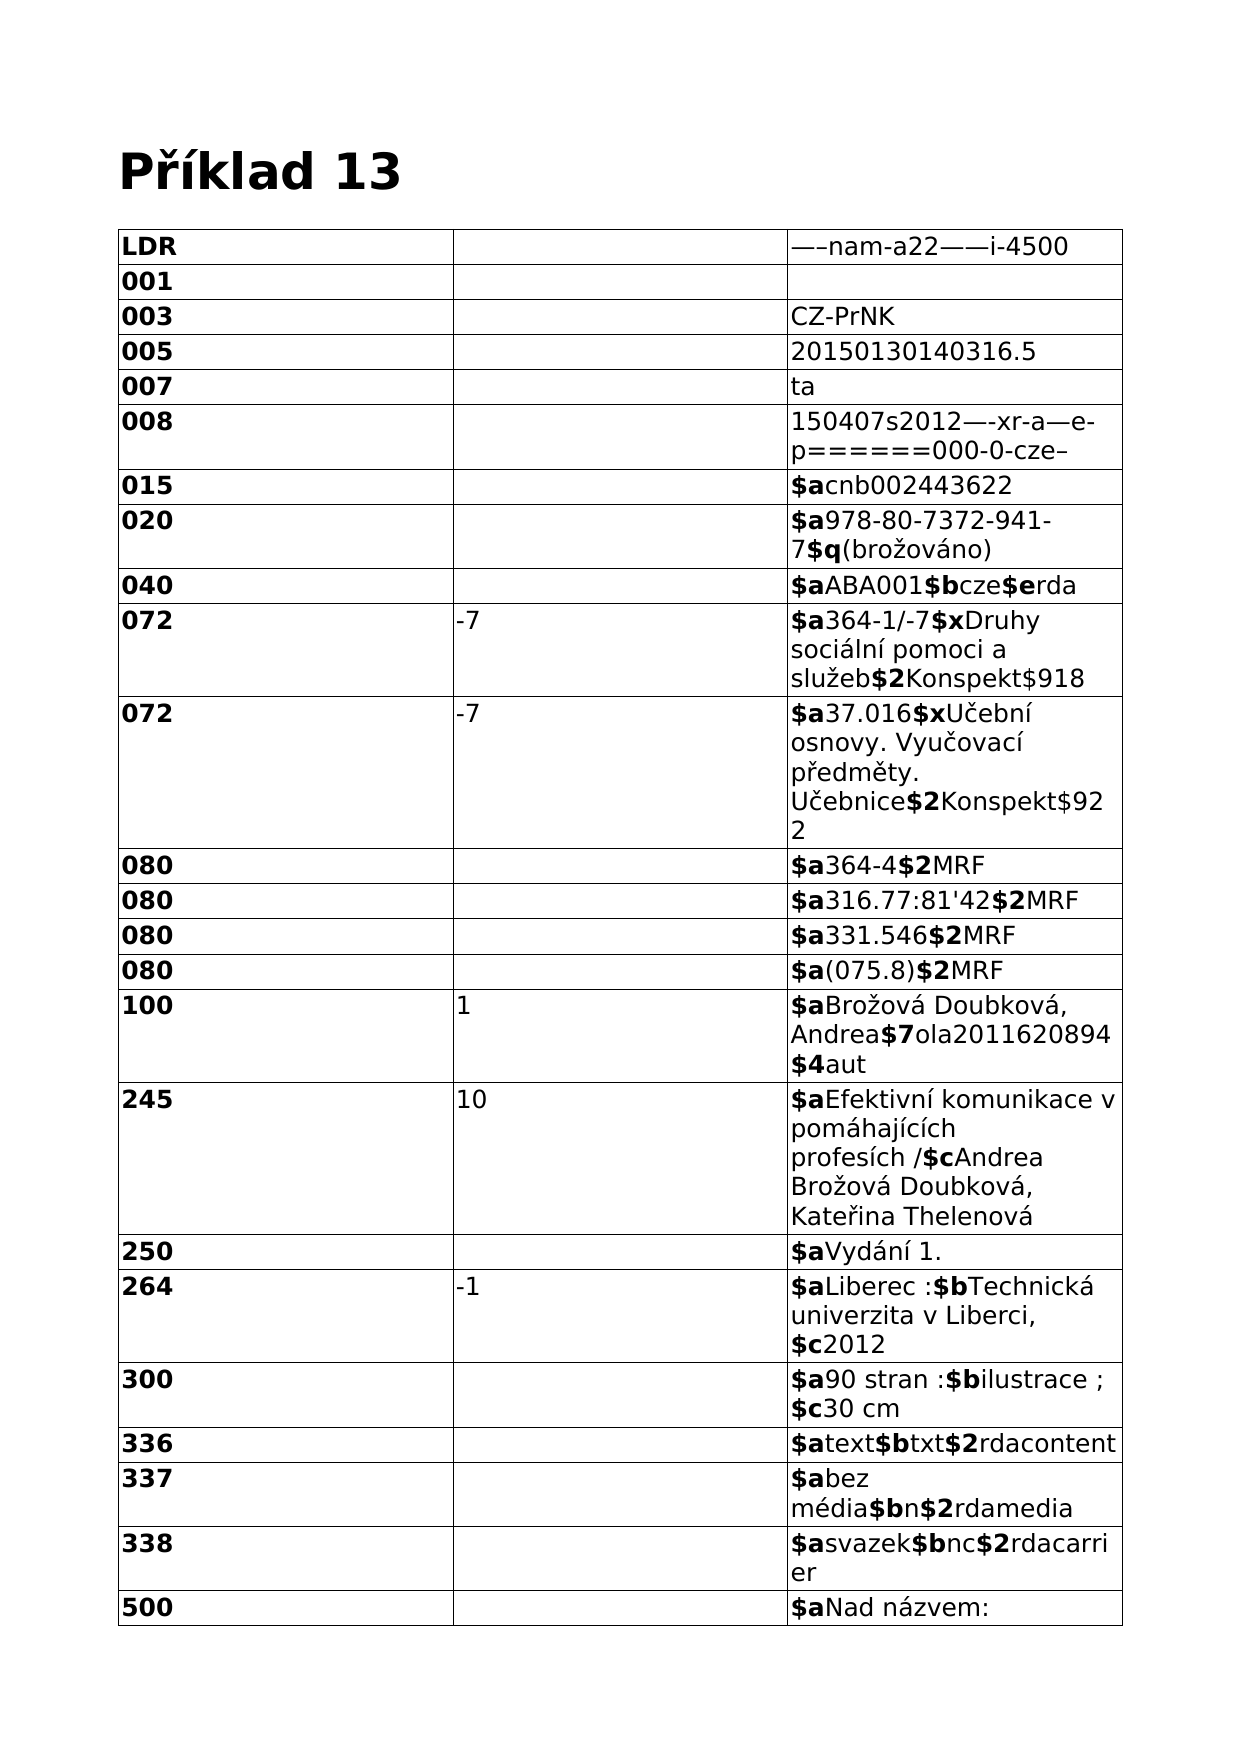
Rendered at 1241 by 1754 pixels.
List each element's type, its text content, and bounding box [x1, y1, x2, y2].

table_cell 040 [119, 569, 453, 603]
table_cell [454, 370, 787, 404]
table_cell $aNad názvem: [788, 1591, 1122, 1625]
table_cell 072 [119, 604, 453, 696]
table_cell [454, 335, 787, 369]
table_cell $a316.77:81'42$2MRF [788, 884, 1122, 918]
table_cell $a978-80-7372-941-7$q(brožováno) [788, 505, 1122, 568]
table_cell 1 [454, 990, 787, 1082]
table_cell 008 [119, 405, 453, 468]
table_cell $atext$btxt$2rdacontent [788, 1428, 1122, 1462]
table_cell [454, 300, 787, 334]
table_cell 080 [119, 884, 453, 918]
table_cell 264 [119, 1270, 453, 1362]
table_cell 150407s2012—-xr-a—e-p======000-0-cze– [788, 405, 1122, 468]
table_cell -7 [454, 604, 787, 696]
table_cell 072 [119, 697, 453, 848]
table_cell 245 [119, 1083, 453, 1234]
table_cell 336 [119, 1428, 453, 1462]
table_cell [454, 1527, 787, 1590]
table_cell 500 [119, 1591, 453, 1625]
table_cell [454, 405, 787, 468]
table_header LDR [119, 230, 453, 264]
table_cell 080 [119, 955, 453, 988]
table_cell [788, 265, 1122, 299]
table_cell 100 [119, 990, 453, 1082]
table_cell [454, 1428, 787, 1462]
table_header [454, 230, 787, 264]
subtitle Příklad 13 [118, 143, 1122, 201]
table_cell [454, 1463, 787, 1526]
table_header —–nam-a22——i-4500 [788, 230, 1122, 264]
table_cell [454, 884, 787, 918]
table_cell [454, 569, 787, 603]
table_cell ta [788, 370, 1122, 404]
table_cell 001 [119, 265, 453, 299]
table_cell [454, 955, 787, 988]
table_cell [454, 505, 787, 568]
table_cell [454, 1591, 787, 1625]
table_cell $a(075.8)$2MRF [788, 955, 1122, 988]
table_cell 338 [119, 1527, 453, 1590]
table_cell -7 [454, 697, 787, 848]
table_cell 007 [119, 370, 453, 404]
table_cell [454, 1363, 787, 1427]
table_cell $a331.546$2MRF [788, 919, 1122, 953]
table_cell [454, 470, 787, 503]
table_cell $asvazek$bnc$2rdacarrier [788, 1527, 1122, 1590]
table_cell -1 [454, 1270, 787, 1362]
table_cell $abez média$bn$2rdamedia [788, 1463, 1122, 1526]
table_cell [454, 849, 787, 883]
table_cell 080 [119, 849, 453, 883]
table_cell [454, 265, 787, 299]
table_cell $a364-4$2MRF [788, 849, 1122, 883]
table_cell $aLiberec :$bTechnická univerzita v Liberci,$c2012 [788, 1270, 1122, 1362]
table_cell $aEfektivní komunikace v pomáhajících profesích /$cAndrea Brožová Doubková, Kateřina Thelenová [788, 1083, 1122, 1234]
table_cell 300 [119, 1363, 453, 1427]
table_cell $a90 stran :$bilustrace ;$c30 cm [788, 1363, 1122, 1427]
table_cell 10 [454, 1083, 787, 1234]
table_cell 005 [119, 335, 453, 369]
table_cell $acnb002443622 [788, 470, 1122, 503]
table_cell [454, 919, 787, 953]
table_cell $aVydání 1. [788, 1235, 1122, 1269]
table_cell $aBrožová Doubková, Andrea$7ola2011620894$4aut [788, 990, 1122, 1082]
table_cell 250 [119, 1235, 453, 1269]
table_cell 20150130140316.5 [788, 335, 1122, 369]
table_cell 003 [119, 300, 453, 334]
table_cell $a364-1/-7$xDruhy sociální pomoci a služeb$2Konspekt$918 [788, 604, 1122, 696]
table_cell $aABA001$bcze$erda [788, 569, 1122, 603]
table_cell CZ-PrNK [788, 300, 1122, 334]
table_cell $a37.016$xUčební osnovy. Vyučovací předměty. Učebnice$2Konspekt$922 [788, 697, 1122, 848]
table_cell 020 [119, 505, 453, 568]
table_cell 080 [119, 919, 453, 953]
table_cell [454, 1235, 787, 1269]
table_cell 337 [119, 1463, 453, 1526]
table_cell 015 [119, 470, 453, 503]
